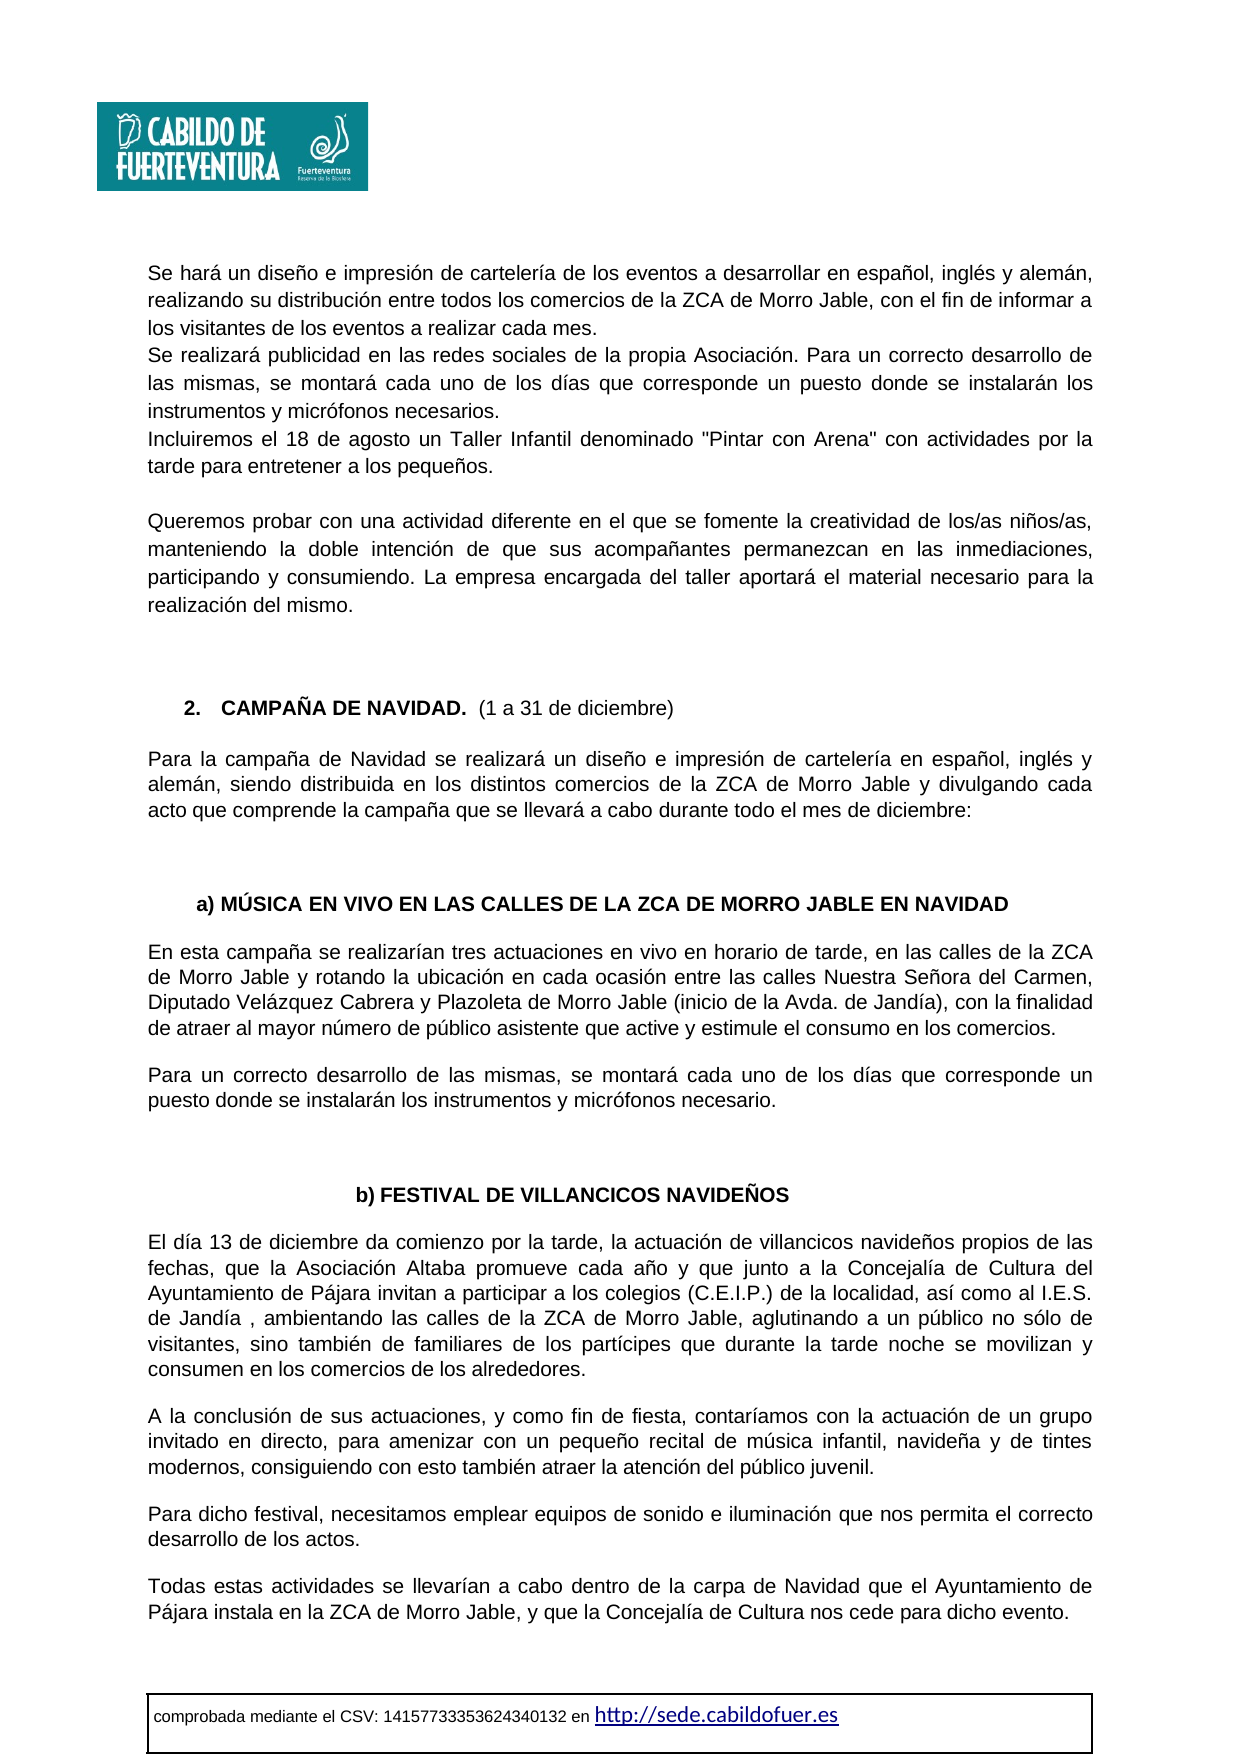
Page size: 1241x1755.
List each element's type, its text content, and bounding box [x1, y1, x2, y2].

text Queremos probar con una actividad diferente en el que se fomente la creatividad de los/as niños/as, manteniendo la doble intención de que sus acompañantes permanezcan en las inmediaciones, participando y consumiendo. La empresa encargada del taller aportará el material necesario para la realización del mismo. [147, 509, 1093, 616]
list FESTIVAL DE VILLANCICOS NAVIDEÑOS [355, 1183, 1107, 1207]
text Todas estas actividades se llevarían a cabo dentro de la carpa de Navidad que el Ayuntamiento de Pájara instala en la ZCA de Morro Jable, y que la Concejalía de Cultura nos cede para dicho evento. [148, 1574, 1093, 1623]
text A la conclusión de sus actuaciones, y como fin de fiesta, contaríamos con la actuación de un grupo invitado en directo, para amenizar con un pequeño recital de música infantil, navideña y de tintes modernos, consiguiendo con esto también atraer la atención del público juvenil. [148, 1404, 1093, 1478]
text Para un correcto desarrollo de las mismas, se montará cada uno de los días que corresponde un puesto donde se instalarán los instrumentos y micrófonos necesario. [148, 1063, 1093, 1112]
text Para dicho festival, necesitamos emplear equipos de sonido e iluminación que nos permita el correcto desarrollo de los actos. [148, 1502, 1093, 1551]
text Incluiremos el 18 de agosto un Taller Infantil denominado "Pintar con Arena" con actividades por la tarde para entretener a los pequeños. [147, 426, 1093, 478]
text El día 13 de diciembre da comienzo por la tarde, la actuación de villancicos navideños propios de las fechas, que la Asociación Altaba promueve cada año y que junto a la Concejalía de Cultura del Ayuntamiento de Pájara invitan a participar a los colegios (C.E.I.P.) de la localidad, así como al I.E.S. de Jandía , ambientando las calles de la ZCA de Morro Jable, aglutinando a un público no sólo de visitantes, sino también de familiares de los partícipes que durante la tarde noche se movilizan y consumen en los comercios de los alrededores. [148, 1230, 1093, 1381]
list CAMPAÑA DE NAVIDAD. (1 a 31 de diciembre) [184, 696, 1107, 720]
text Para la campaña de Navidad se realizará un diseño e impresión de cartelería en español, inglés y alemán, siendo distribuida en los distintos comercios de la ZCA de Morro Jable y divulgando cada acto que comprende la campaña que se llevará a cabo durante todo el mes de diciembre: [148, 747, 1093, 821]
text Se hará un diseño e impresión de cartelería de los eventos a desarrollar en español, inglés y alemán, realizando su distribución entre todos los comercios de la ZCA de Morro Jable, con el fin de informar a los visitantes de los eventos a realizar cada mes. [147, 260, 1093, 340]
text Se realizará publicidad en las redes sociales de la propia Asociación. Para un correcto desarrollo de las mismas, se montará cada uno de los días que corresponde un puesto donde se instalarán los instrumentos y micrófonos necesarios. [147, 343, 1093, 423]
text En esta campaña se realizarían tres actuaciones en vivo en horario de tarde, en las calles de la ZCA de Morro Jable y rotando la ubicación en cada ocasión entre las calles Nuestra Señora del Carmen, Diputado Velázquez Cabrera y Plazoleta de Morro Jable (inicio de la Avda. de Jandía), con la finalidad de atraer al mayor número de público asistente que active y estimule el consumo en los comercios. [148, 939, 1093, 1039]
list MÚSICA EN VIVO EN LAS CALLES DE LA ZCA DE MORRO JABLE EN NAVIDAD [196, 892, 1107, 916]
